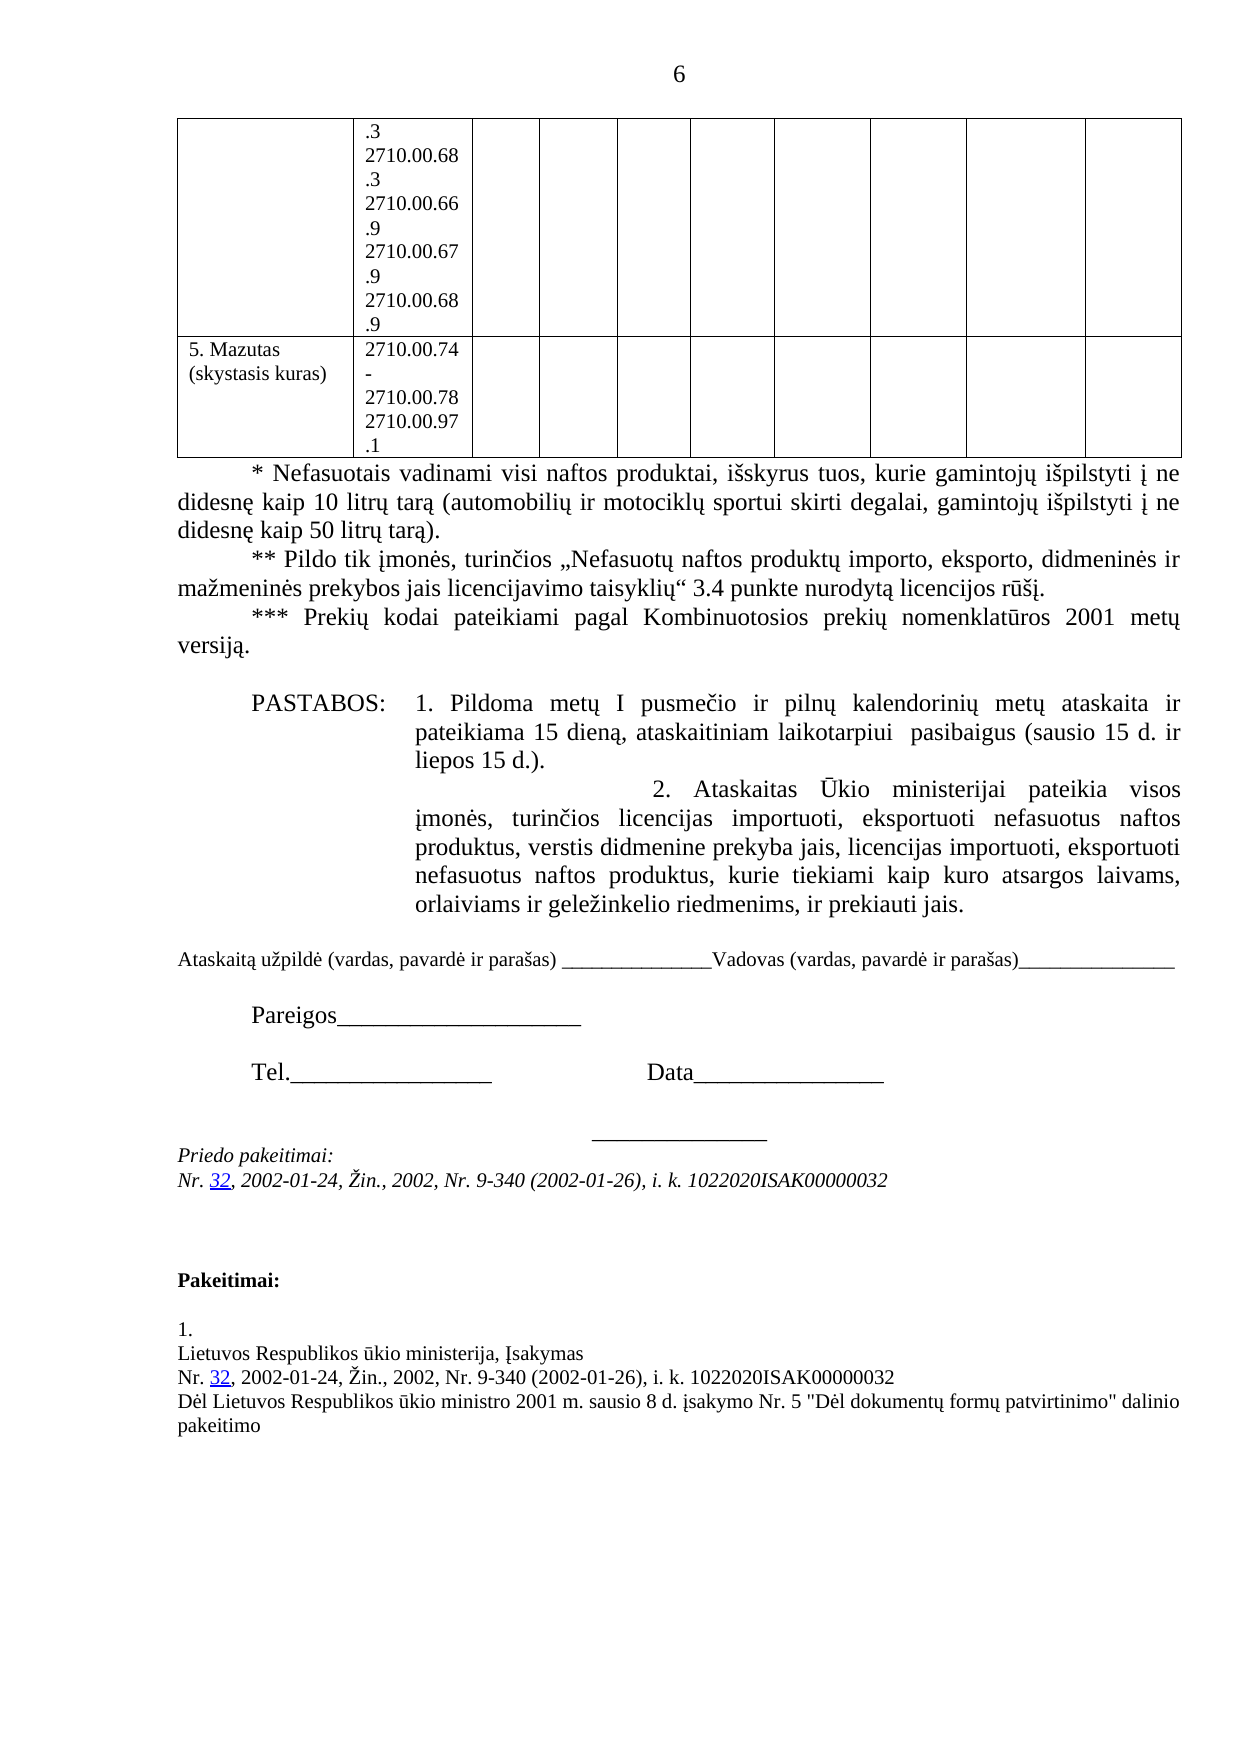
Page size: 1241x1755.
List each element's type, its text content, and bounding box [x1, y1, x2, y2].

text Pastabos: 1. Pildoma metų I pusmečio ir pilnų kalendorinių metų ataskaita ir pateikiama 15 dieną, ataskaitiniam laikotarpiui pasibaigus (sausio 15 d. ir liepos 15 d.). [251, 688, 1181, 774]
table_cell [871, 119, 966, 336]
table_cell [473, 337, 539, 457]
text *** Prekių kodai pateikiami pagal Kombinuotosios prekių nomenklatūros 2001 metų versiją. [177, 602, 1181, 659]
table_cell [967, 119, 1085, 336]
text Nr. 32, 2002-01-24, Žin., 2002, Nr. 9-340 (2002-01-26), i. k. 1022020ISAK00000032 [177, 1167, 1181, 1192]
table_cell [775, 337, 870, 457]
table_cell [871, 337, 966, 457]
table_cell [691, 337, 774, 457]
table_cell .3 2710.00.68.3 2710.00.66.9 2710.00.67.9 2710.00.68.9 [354, 119, 472, 336]
table_cell [967, 337, 1085, 457]
text Lietuvos Respublikos ūkio ministerija, Įsakymas [177, 1341, 1181, 1365]
table_cell [473, 119, 539, 336]
text Tel. Data [177, 1057, 1181, 1086]
table_cell [618, 119, 690, 336]
table_cell [691, 119, 774, 336]
table_cell [1086, 119, 1181, 336]
table_cell 2710.00.74- 2710.00.78 2710.00.97.1 [354, 337, 472, 457]
text Pakeitimai: [177, 1268, 1181, 1292]
text * Nefasuotais vadinami visi naftos produktai, išskyrus tuos, kurie gamintojų išpilstyti į ne didesnę kaip 10 litrų tarą (automobilių ir motociklų sportui skirti degalai, gamintojų išpilstyti į ne didesnę kaip 50 litrų tarą). [177, 458, 1181, 544]
text 1. [177, 1317, 1181, 1341]
table_cell [618, 337, 690, 457]
text Nr. 32, 2002-01-24, Žin., 2002, Nr. 9-340 (2002-01-26), i. k. 1022020ISAK00000032 [177, 1365, 1181, 1389]
table_cell 5. Mazutas (skystasis kuras) [178, 337, 353, 457]
text ______________ [177, 1115, 1181, 1143]
text ** Pildo tik įmonės, turinčios „Nefasuotų naftos produktų importo, eksporto, didmeninės ir mažmeninės prekybos jais licencijavimo taisyklių“ 3.4 punkte nurodytą licencijos rūšį. [177, 544, 1181, 602]
table_cell [178, 119, 353, 336]
table_cell [540, 119, 617, 336]
text Dėl Lietuvos Respublikos ūkio ministro 2001 m. sausio 8 d. įsakymo Nr. 5 "Dėl dokumentų formų patvirtinimo" dalinio pakeitimo [177, 1389, 1181, 1437]
table_cell [540, 337, 617, 457]
text Pareigos [177, 1000, 1181, 1028]
table_cell [1086, 337, 1181, 457]
text Ataskaitą užpildė (vardas, pavardė ir parašas) Vadovas (vardas, pavardė ir parašas) [177, 947, 1181, 971]
table_cell [775, 119, 870, 336]
text 2. Ataskaitas Ūkio ministerijai pateikia visos įmonės, turinčios licencijas importuoti, eksportuoti nefasuotus naftos produktus, verstis didmenine prekyba jais, licencijas importuoti, eksportuoti nefasuotus naftos produktus, kurie tiekiami kaip kuro atsargos laivams, orlaiviams ir geležinkelio riedmenims, ir prekiauti jais. [415, 774, 1181, 918]
text Priedo pakeitimai: [177, 1143, 1181, 1167]
